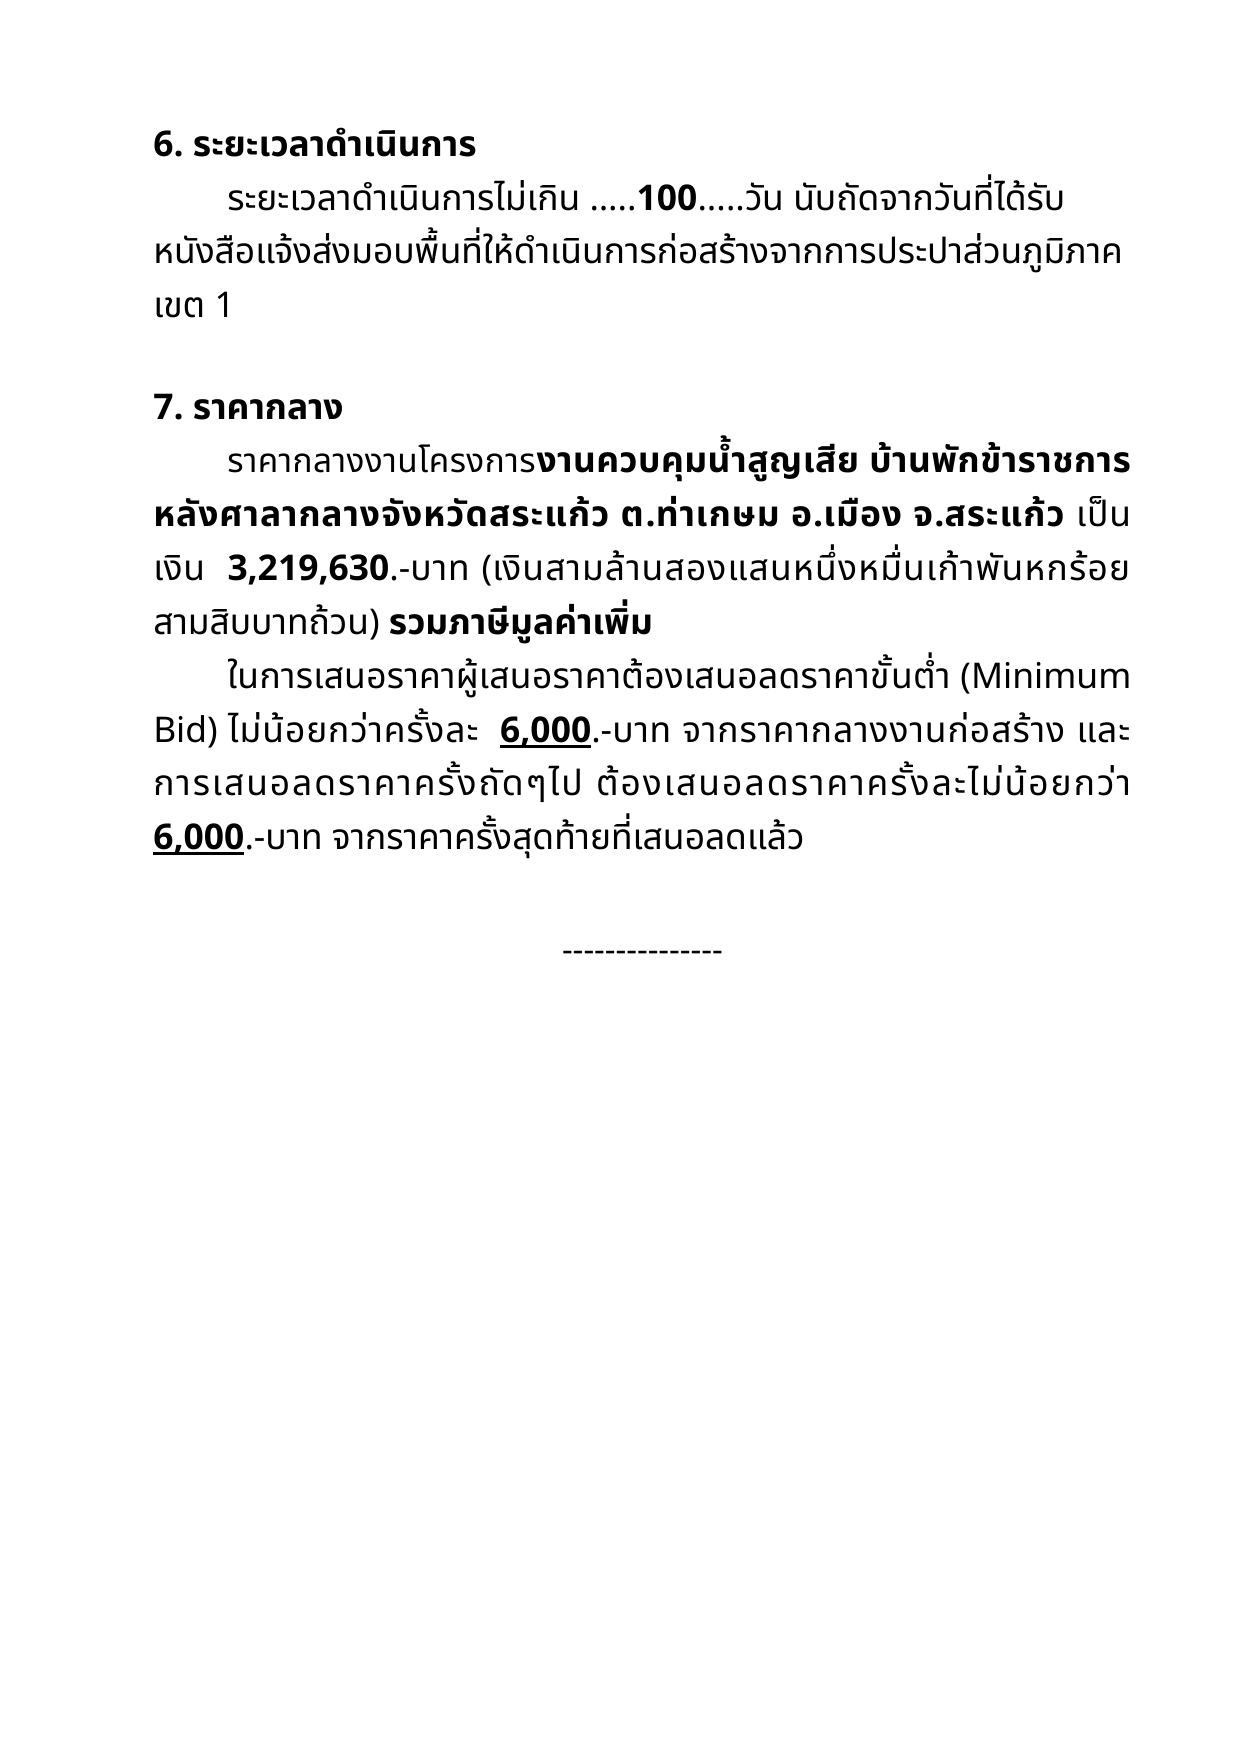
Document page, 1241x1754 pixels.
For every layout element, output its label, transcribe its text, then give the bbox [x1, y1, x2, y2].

text --------------- [153, 926, 1131, 972]
text ในการเสนอราคาผู้เสนอราคาต้องเสนอลดราคาขั้นต่ำ (Minimum Bid) ไม่น้อยกว่าครั้งละ 6,000.-บาท จากราคากลางงานก่อสร้าง และการเสนอลดราคาครั้งถัดๆไป ต้องเสนอลดราคาครั้งละไม่น้อยกว่า 6,000.-บาท จากราคาครั้งสุดท้ายที่เสนอลดแล้ว [153, 650, 1131, 866]
text ราคากลางงานโครงการงานควบคุมน้ำสูญเสีย บ้านพักข้าราชการหลังศาลากลางจังหวัดสระแก้ว ต.ท่าเกษม อ.เมือง จ.สระแก้ว เป็นเงิน 3,219,630.-บาท (เงินสามล้านสองแสนหนึ่งหมื่นเก้าพันหกร้อยสามสิบบาทถ้วน) รวมภาษีมูลค่าเพิ่ม [153, 435, 1131, 650]
text 7. ราคากลาง [153, 381, 1131, 435]
text 6. ระยะเวลาดำเนินการ [153, 118, 1131, 172]
text ระยะเวลาดำเนินการไม่เกิน …..100.....วัน นับถัดจากวันที่ได้รับหนังสือแจ้งส่งมอบพื้นที่ให้ดำเนินการก่อสร้างจากการประปาส่วนภูมิภาคเขต 1 [153, 172, 1131, 333]
